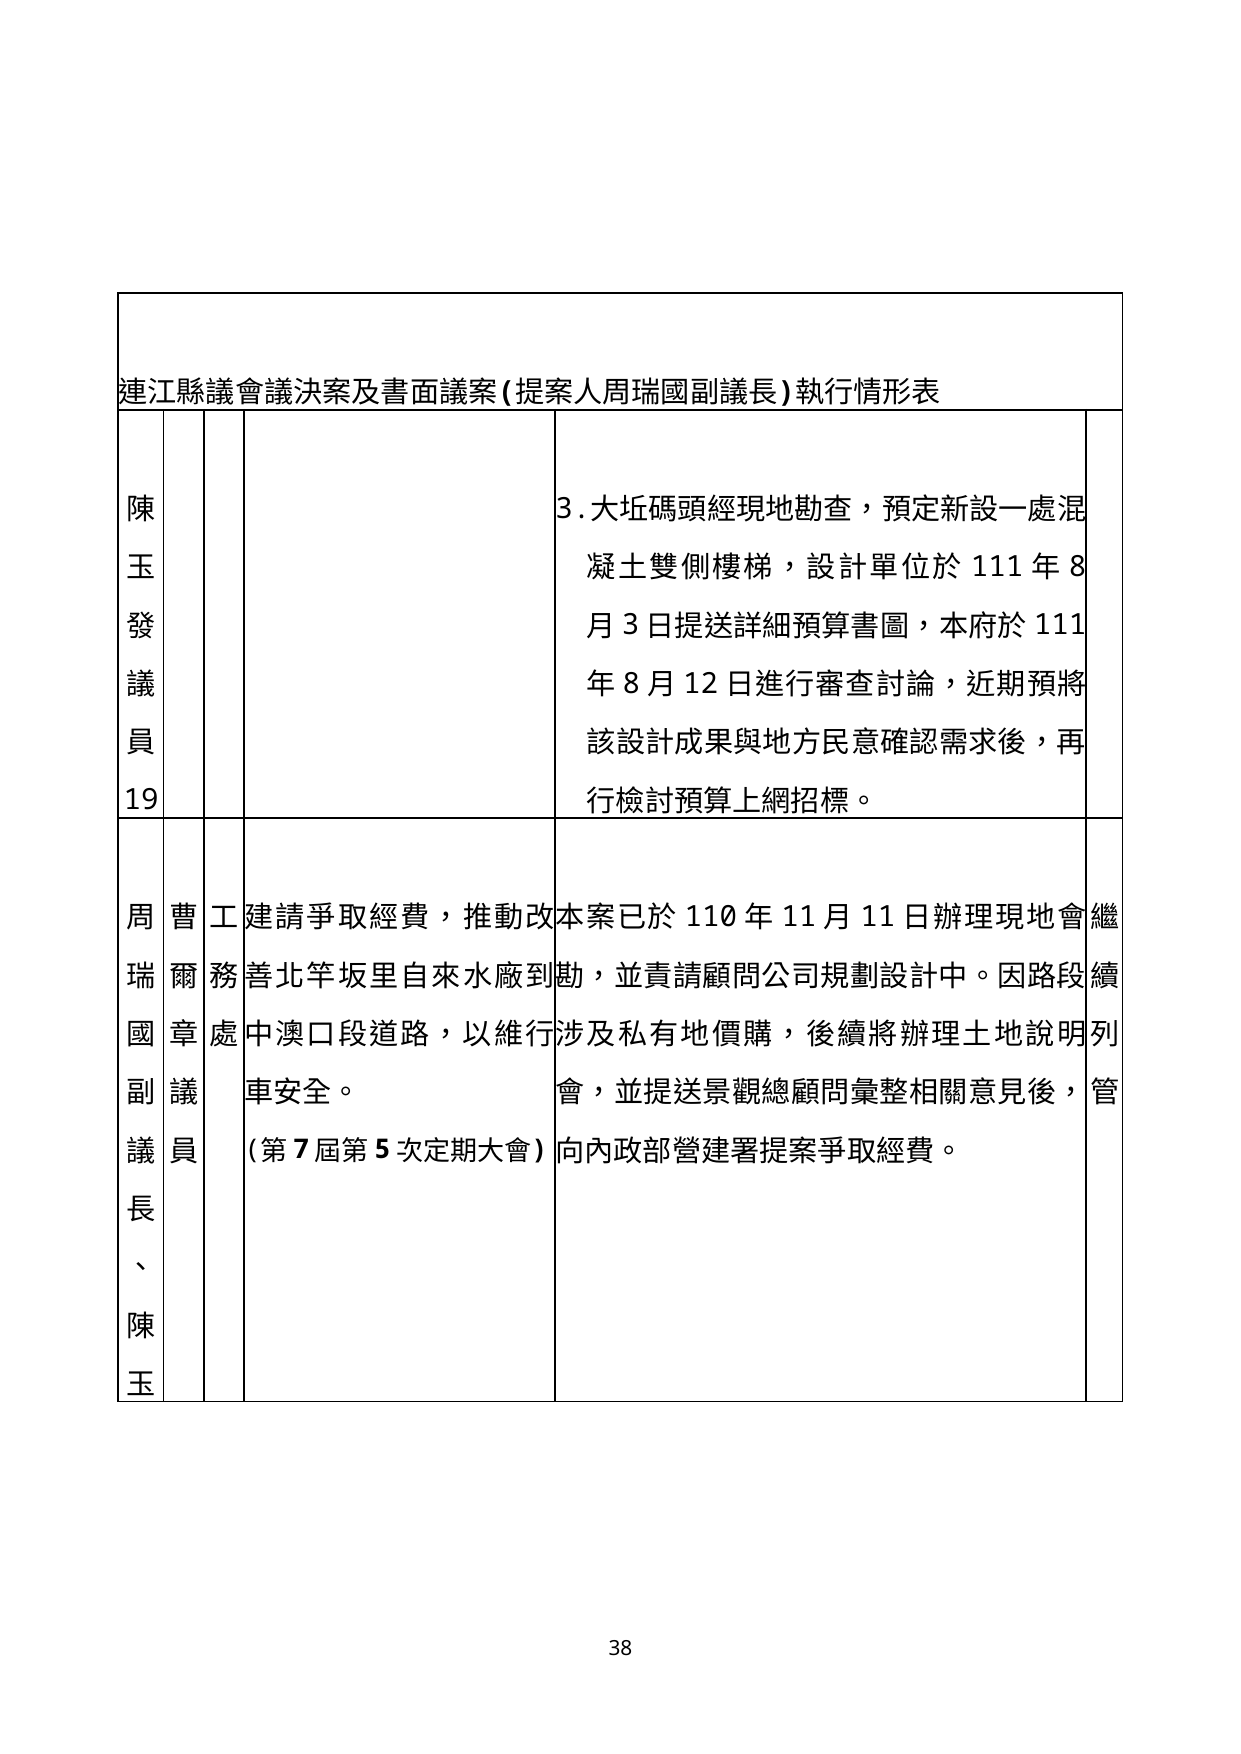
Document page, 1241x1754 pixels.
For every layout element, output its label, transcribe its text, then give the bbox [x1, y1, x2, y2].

table_cell 陳玉發議員19 [119, 411, 163, 817]
table_header 連江縣議會議決案及書面議案(提案人周瑞國副議長)執行情形表 [119, 294, 1122, 409]
table_cell 曹爾章議員 [164, 819, 203, 1401]
table_cell 3.大坵碼頭經現地勘查，預定新設一處混凝土雙側樓梯，設計單位於111年8月3日提送詳細預算書圖，本府於111年8月12日進行審查討論，近期預將該設計成果與地方民意確認需求後，再行檢討預算上網招標。 [556, 411, 1085, 817]
table_cell [164, 411, 203, 817]
table_cell 本案已於110年11月11日辦理現地會勘，並責請顧問公司規劃設計中。因路段涉及私有地價購，後續將辦理土地說明會，並提送景觀總顧問彙整相關意見後，向內政部營建署提案爭取經費。 [556, 819, 1085, 1401]
table_cell 工務處 [205, 819, 243, 1401]
table_cell [245, 411, 554, 817]
table_cell [205, 411, 243, 817]
table_cell 建請爭取經費，推動改善北竿坂里自來水廠到中澳口段道路，以維行車安全。 (第7屆第5次定期大會) [245, 819, 554, 1401]
table_cell [1087, 411, 1122, 817]
table_cell 繼續列管 [1087, 819, 1122, 1401]
table_cell 周瑞國副議長 、陳玉 [119, 819, 163, 1401]
